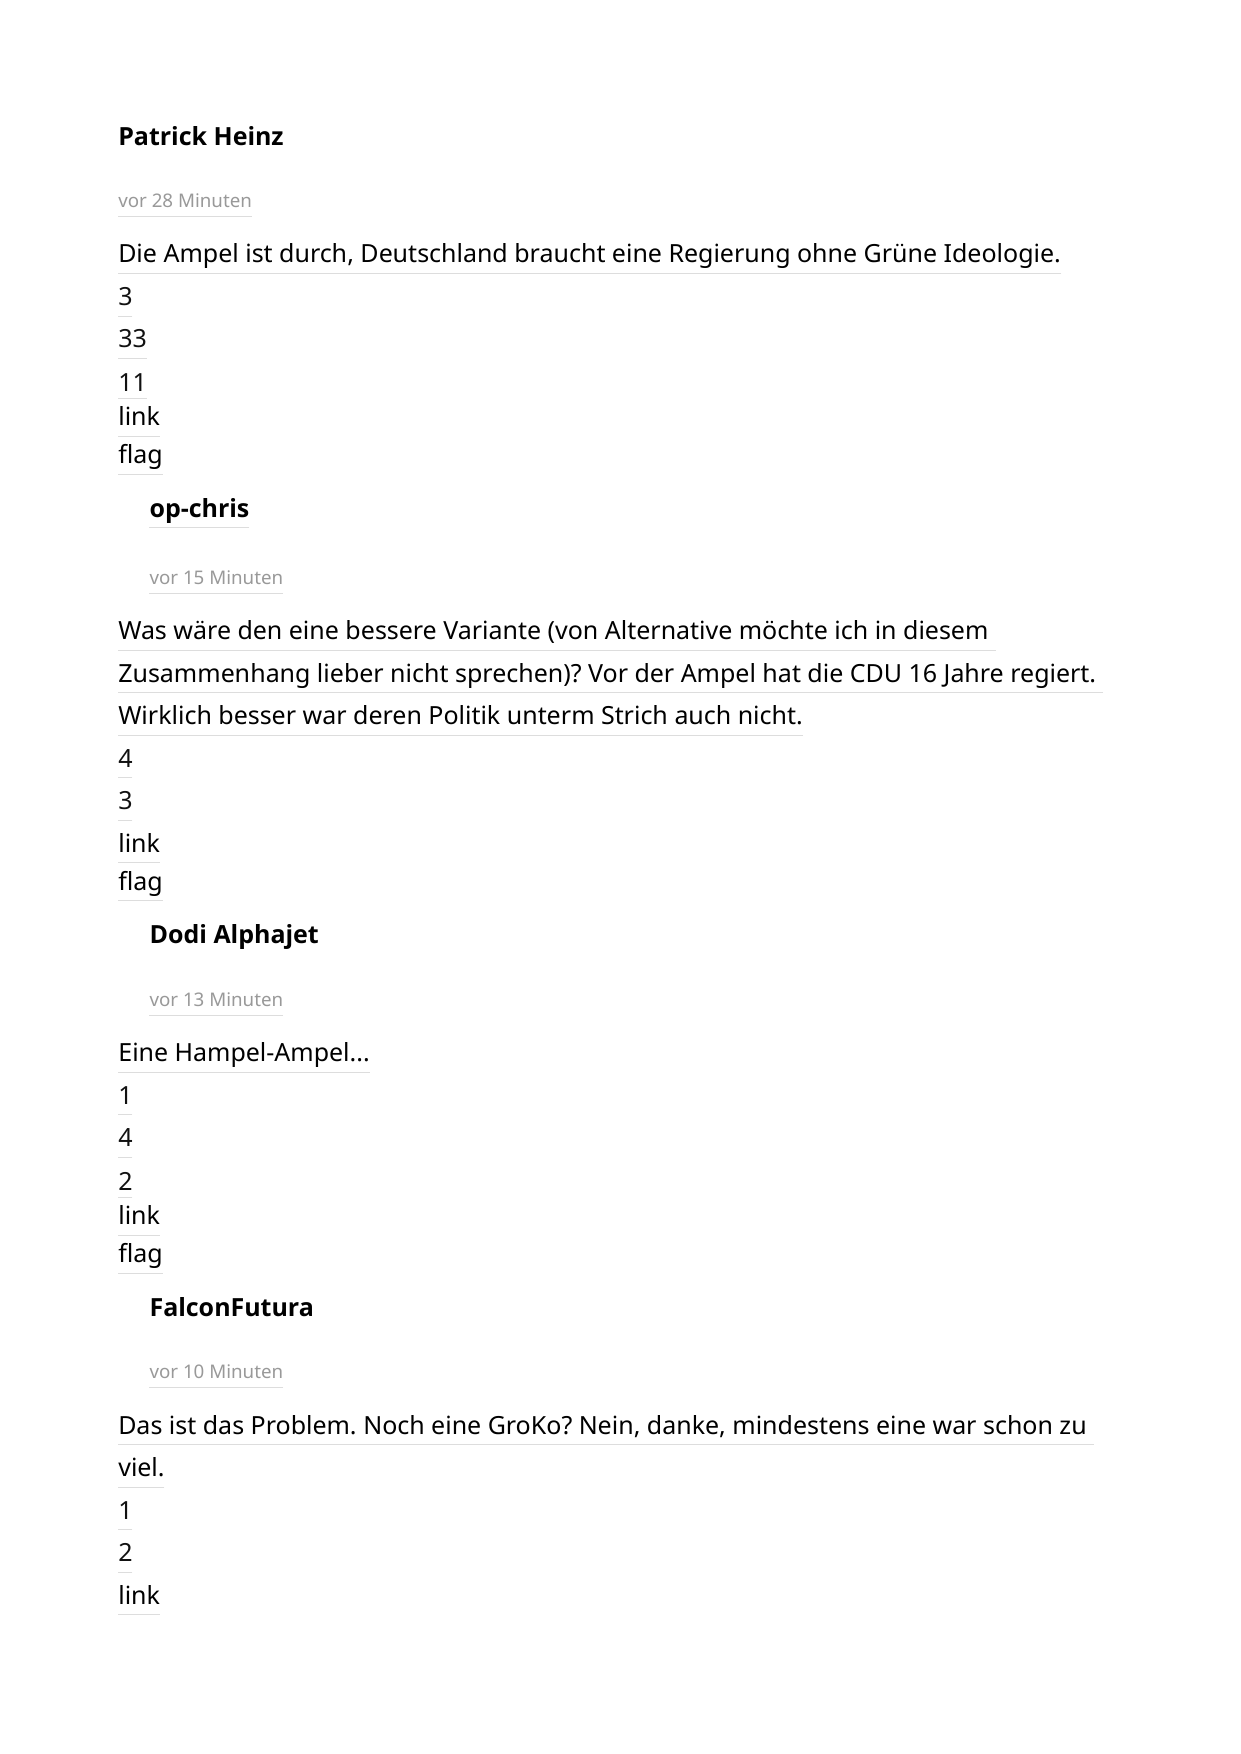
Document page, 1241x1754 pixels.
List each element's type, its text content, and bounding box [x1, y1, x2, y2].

text link [118, 1577, 1122, 1615]
text 11 [118, 363, 1122, 399]
text 1 [118, 1077, 1122, 1115]
text vor 10 Minuten [149, 1359, 1117, 1388]
text 1 [118, 1492, 1122, 1530]
text Patrick Heinz [118, 118, 1122, 152]
text link [118, 399, 1122, 437]
text Die Ampel ist durch, Deutschland braucht eine Regierung ohne Grüne Ideologie. [118, 236, 1122, 274]
text 33 [118, 321, 1122, 359]
text Dodi Alphajet [149, 917, 1122, 951]
text Was wäre den eine bessere Variante (von Alternative möchte ich in diesem Zusammenhang lieber nicht sprechen)? Vor der Ampel hat die CDU 16 Jahre regiert. Wirklich besser war deren Politik unterm Strich auch nicht. [118, 613, 1122, 736]
text Eine Hampel-Ampel... [118, 1035, 1122, 1073]
text 4 [118, 740, 1122, 778]
text vor 13 Minuten [149, 986, 1117, 1016]
text flag [118, 863, 1122, 901]
text FalconFutura [149, 1289, 1122, 1323]
text vor 15 Minuten [149, 564, 1117, 594]
text op-chris [149, 491, 1122, 528]
text flag [118, 1236, 1122, 1274]
text 4 [118, 1120, 1122, 1158]
text 2 [118, 1535, 1122, 1573]
text Das ist das Problem. Noch eine GroKo? Nein, danke, mindestens eine war schon zu viel. [118, 1407, 1122, 1488]
text 3 [118, 278, 1122, 317]
text link [118, 1198, 1122, 1236]
text link [118, 825, 1122, 863]
text vor 28 Minuten [118, 187, 1117, 217]
text flag [118, 437, 1122, 475]
text 3 [118, 783, 1122, 821]
text 2 [118, 1162, 1122, 1198]
